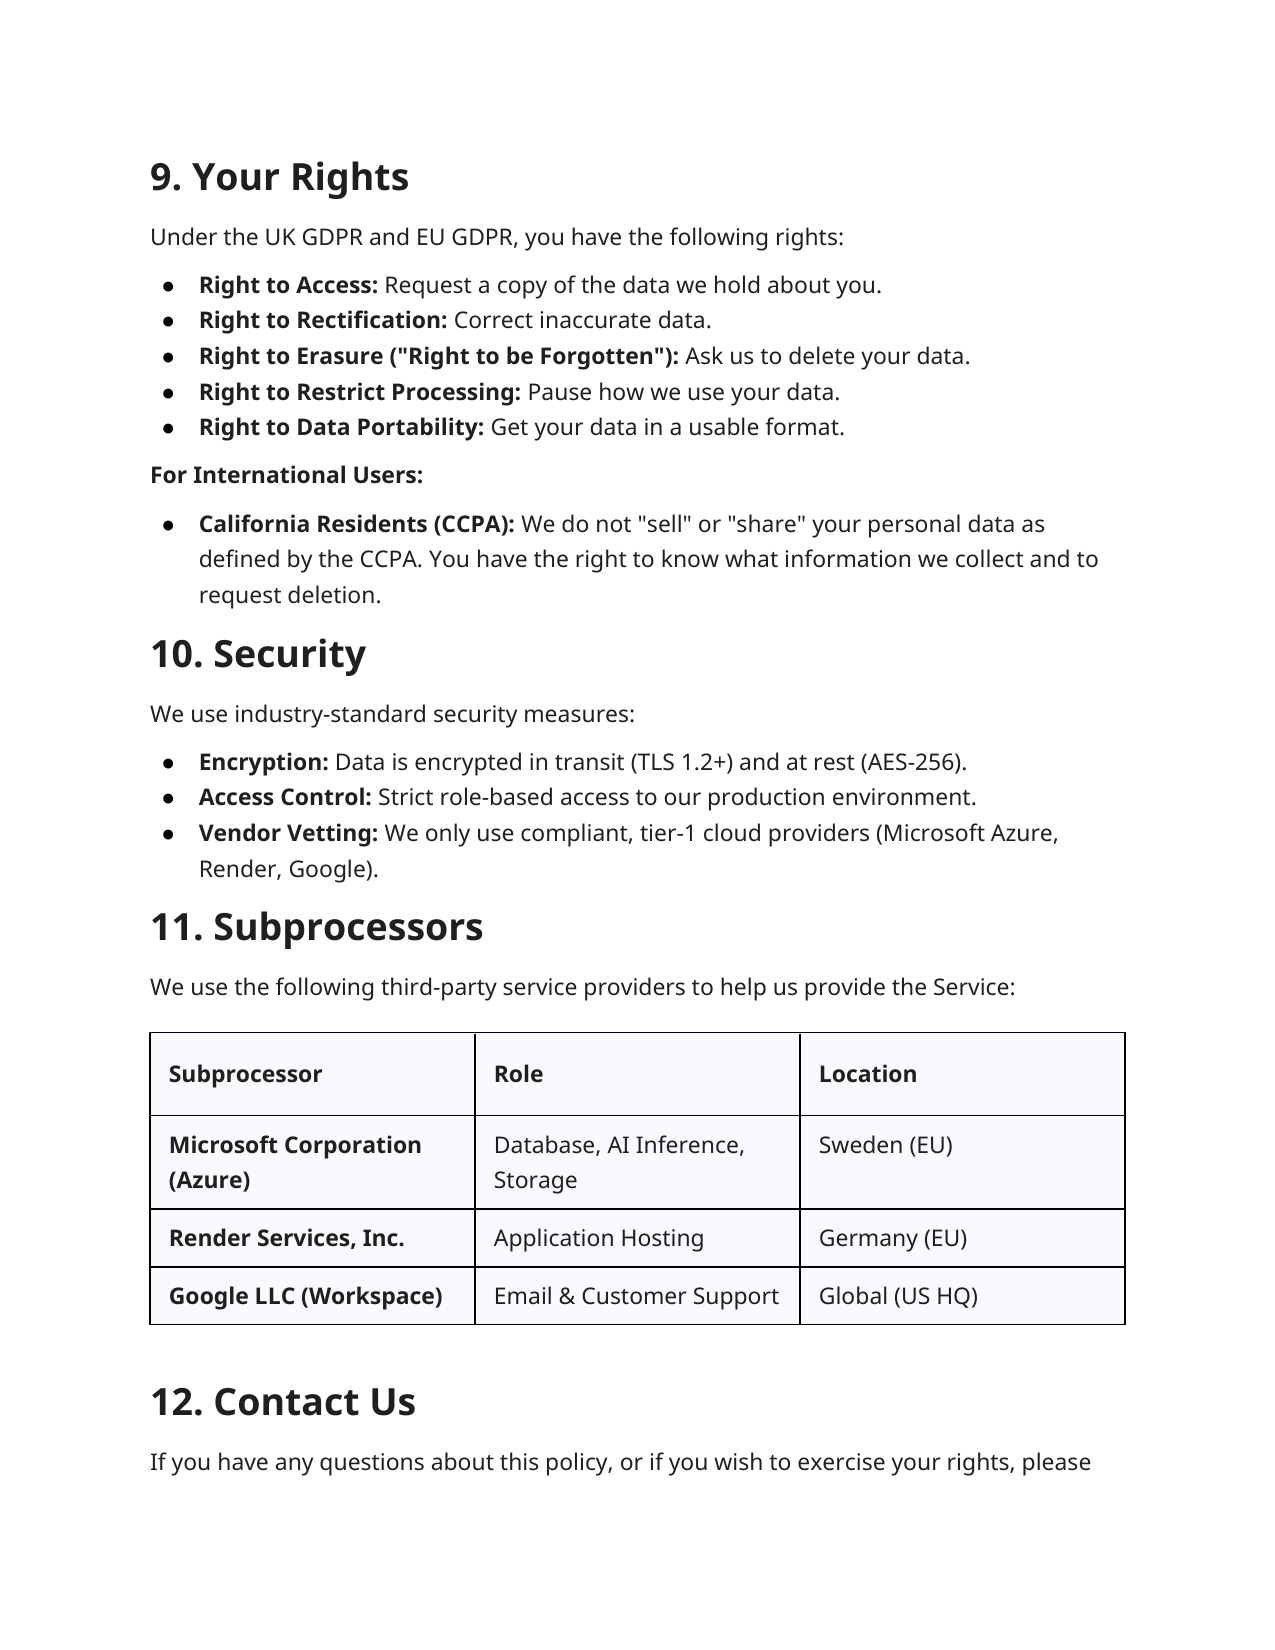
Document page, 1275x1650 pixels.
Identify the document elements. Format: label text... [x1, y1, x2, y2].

list Access Control: Strict role-based access to our production environment. [161, 781, 1125, 812]
list Right to Rectification: Correct inaccurate data. [161, 304, 1125, 336]
subtitle 12. Contact Us [150, 1375, 1125, 1426]
list Right to Erasure ("Right to be Forgotten"): Ask us to delete your data. [161, 340, 1125, 371]
table_cell Germany (EU) [801, 1210, 1124, 1266]
table_cell Email & Customer Support [476, 1268, 799, 1324]
table_cell Application Hosting [476, 1210, 799, 1266]
list Right to Access: Request a copy of the data we hold about you. [161, 269, 1125, 300]
subtitle 9. Your Rights [150, 150, 1125, 201]
text We use the following third-party service providers to help us provide the Service: [150, 971, 1125, 1002]
table_header Location [801, 1033, 1124, 1115]
table_cell Database, AI Inference, Storage [476, 1116, 799, 1208]
table_cell Global (US HQ) [801, 1268, 1124, 1324]
text Under the UK GDPR and EU GDPR, you have the following rights: [150, 221, 1125, 252]
table_cell Microsoft Corporation (Azure) [151, 1116, 474, 1208]
table_cell Sweden (EU) [801, 1116, 1124, 1208]
subtitle 11. Subprocessors [150, 901, 1125, 952]
text If you have any questions about this policy, or if you wish to exercise your rights, please [150, 1446, 1125, 1477]
list Right to Data Portability: Get your data in a usable format. [161, 411, 1125, 442]
table_cell Google LLC (Workspace) [151, 1268, 474, 1324]
list Encryption: Data is encrypted in transit (TLS 1.2+) and at rest (AES-256). [161, 746, 1125, 777]
table_header Role [476, 1033, 800, 1115]
text For International Users: [150, 459, 1125, 491]
list Vendor Vetting: We only use compliant, tier-1 cloud providers (Microsoft Azure, Render, Google). [161, 817, 1125, 884]
text We use industry-standard security measures: [150, 697, 1125, 729]
table_cell Render Services, Inc. [151, 1210, 474, 1266]
list California Residents (CCPA): We do not "sell" or "share" your personal data as defined by the CCPA. You have the right to know what information we collect and to request deletion. [161, 507, 1125, 610]
subtitle 10. Security [150, 627, 1125, 678]
table_header Subprocessor [151, 1033, 475, 1115]
list Right to Restrict Processing: Pause how we use your data. [161, 376, 1125, 407]
